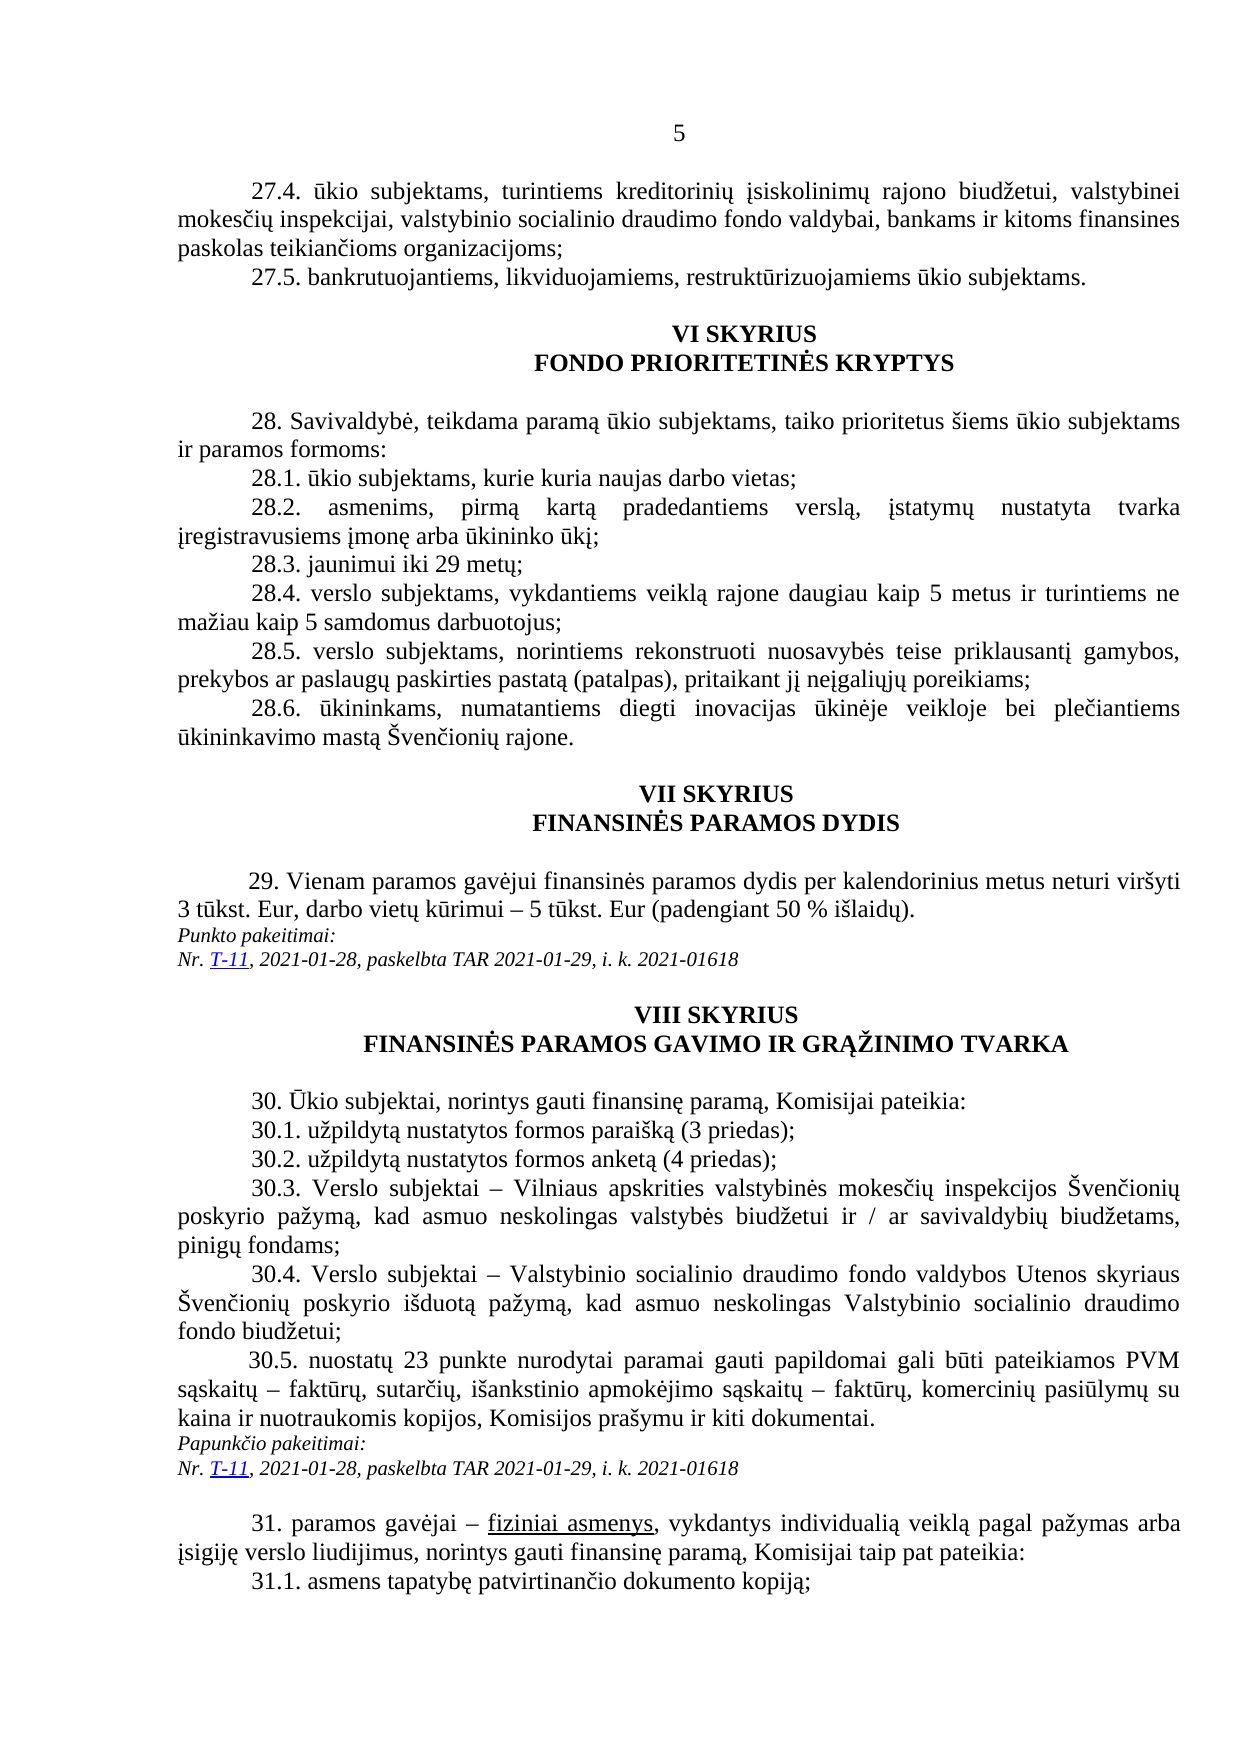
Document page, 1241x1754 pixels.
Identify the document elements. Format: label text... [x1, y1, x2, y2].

text 27.5. bankrutuojantiems, likviduojamiems, restruktūrizuojamiems ūkio subjektams. [177, 262, 1181, 291]
text 30.4. Verslo subjektai – Valstybinio socialinio draudimo fondo valdybos Utenos skyriaus Švenčionių poskyrio išduotą pažymą, kad asmuo neskolingas Valstybinio socialinio draudimo fondo biudžetui; [177, 1259, 1181, 1345]
text 28.4. verslo subjektams, vykdantiems veiklą rajone daugiau kaip 5 metus ir turintiems ne mažiau kaip 5 samdomus darbuotojus; [177, 578, 1181, 636]
text 27.4. ūkio subjektams, turintiems kreditorinių įsiskolinimų rajono biudžetui, valstybinei mokesčių inspekcijai, valstybinio socialinio draudimo fondo valdybai, bankams ir kitoms finansines paskolas teikiančioms organizacijoms; [177, 176, 1181, 262]
text 28.3. jaunimui iki 29 metų; [177, 549, 1181, 578]
text 28. Savivaldybė, teikdama paramą ūkio subjektams, taiko prioritetus šiems ūkio subjektams ir paramos formoms: [177, 406, 1181, 463]
text VI SKYRIUS [233, 319, 1181, 348]
text 30. Ūkio subjektai, norintys gauti finansinę paramą, Komisijai pateikia: [177, 1086, 1181, 1115]
text Papunkčio pakeitimai: [177, 1431, 1181, 1455]
text FINANSINĖS PARAMOS GAVIMO IR GRĄŽINIMO TVARKA [177, 1029, 1181, 1058]
text 31. paramos gavėjai – fiziniai asmenys, vykdantys individualią veiklą pagal pažymas arba įsigiję verslo liudijimus, norintys gauti finansinę paramą, Komisijai taip pat pateikia: [177, 1508, 1181, 1566]
text Nr. T-11, 2021-01-28, paskelbta TAR 2021-01-29, i. k. 2021-01618 [177, 1455, 1181, 1479]
text VIII SKYRIUS [177, 1000, 1181, 1029]
text 30.5. nuostatų 23 punkte nurodytai paramai gauti papildomai gali būti pateikiamos PVM sąskaitų – faktūrų, sutarčių, išankstinio apmokėjimo sąskaitų – faktūrų, komercinių pasiūlymų su kaina ir nuotraukomis kopijos, Komisijos prašymu ir kiti dokumentai. [177, 1345, 1181, 1431]
text 28.1. ūkio subjektams, kurie kuria naujas darbo vietas; [177, 463, 1181, 492]
text 28.6. ūkininkams, numatantiems diegti inovacijas ūkinėje veikloje bei plečiantiems ūkininkavimo mastą Švenčionių rajone. [177, 693, 1181, 751]
text 28.2. asmenims, pirmą kartą pradedantiems verslą, įstatymų nustatyta tvarka įregistravusiems įmonę arba ūkininko ūkį; [177, 492, 1181, 549]
text FONDO PRIORITETINĖS KRYPTYS [233, 348, 1181, 377]
text 29. Vienam paramos gavėjui finansinės paramos dydis per kalendorinius metus neturi viršyti 3 tūkst. Eur, darbo vietų kūrimui – 5 tūkst. Eur (padengiant 50 % išlaidų). [177, 866, 1181, 923]
text Nr. T-11, 2021-01-28, paskelbta TAR 2021-01-29, i. k. 2021-01618 [177, 947, 1181, 971]
text Punkto pakeitimai: [177, 923, 1181, 947]
text 30.3. Verslo subjektai – Vilniaus apskrities valstybinės mokesčių inspekcijos Švenčionių poskyrio pažymą, kad asmuo neskolingas valstybės biudžetui ir / ar savivaldybių biudžetams, pinigų fondams; [177, 1173, 1181, 1259]
text 30.1. užpildytą nustatytos formos paraišką (3 priedas); [177, 1115, 1181, 1144]
text 31.1. asmens tapatybę patvirtinančio dokumento kopiją; [177, 1566, 1181, 1594]
text FINANSINĖS PARAMOS DYDIS [177, 808, 1181, 837]
text 30.2. užpildytą nustatytos formos anketą (4 priedas); [177, 1144, 1181, 1173]
text 28.5. verslo subjektams, norintiems rekonstruoti nuosavybės teise priklausantį gamybos, prekybos ar paslaugų paskirties pastatą (patalpas), pritaikant jį neįgaliųjų poreikiams; [177, 636, 1181, 693]
text VII SKYRIUS [177, 779, 1181, 808]
